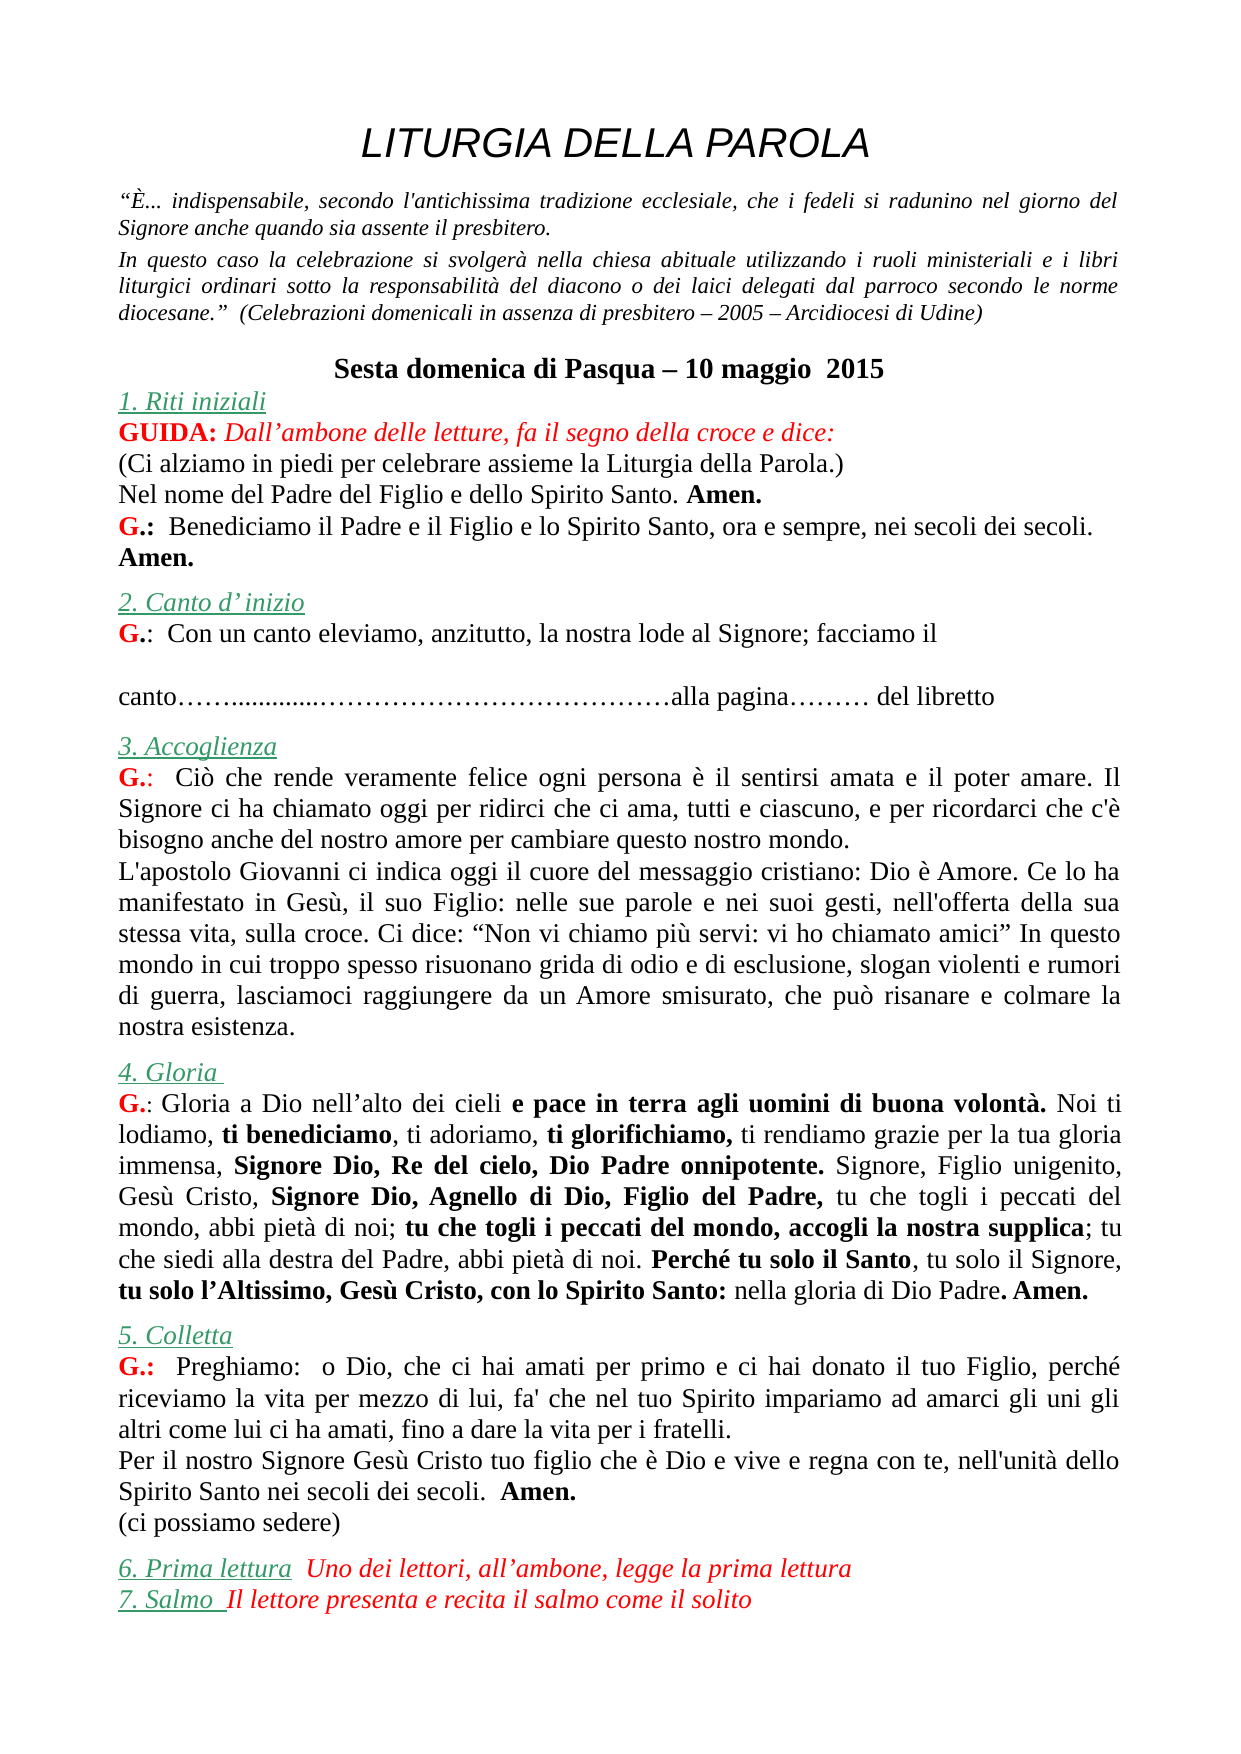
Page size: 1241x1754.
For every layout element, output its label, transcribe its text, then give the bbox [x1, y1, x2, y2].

text (Ci alziamo in piedi per celebrare assieme la Liturgia della Parola.) [118, 447, 1122, 478]
text “È... indispensabile, secondo l'antichissima tradizione ecclesiale, che i fedeli si radunino nel giorno del Signore anche quando sia assente il presbitero. [118, 187, 1122, 240]
text G.: Preghiamo: o Dio, che ci hai amati per primo e ci hai donato il tuo Figlio, perché riceviamo la vita per mezzo di lui, fa' che nel tuo Spirito impariamo ad amarci gli uni gli altri come lui ci ha amati, fino a dare la vita per i fratelli. [118, 1351, 1122, 1444]
text GUIDA: Dall’ambone delle letture, fa il segno della croce e dice: [118, 416, 1122, 447]
text G.: Benediciamo il Padre e il Figlio e lo Spirito Santo, ora e sempre, nei secoli dei secoli. Amen. [118, 509, 1122, 572]
text Sesta domenica di Pasqua – 10 maggio 2015 [118, 351, 1122, 385]
text LITURGIA DELLA PAROLA [118, 118, 1122, 166]
text L'apostolo Giovanni ci indica oggi il cuore del messaggio cristiano: Dio è Amore. Ce lo ha manifestato in Gesù, il suo Figlio: nelle sue parole e nei suoi gesti, nell'offerta della sua stessa vita, sulla croce. Ci dice: “Non vi chiamo più servi: vi ho chiamato amici” In questo mondo in cui troppo spesso risuonano grida di odio e di esclusione, slogan violenti e rumori di guerra, lasciamoci raggiungere da un Amore smisurato, che può risanare e colmare la nostra esistenza. [118, 854, 1122, 1041]
text 6. Prima lettura Uno dei lettori, all’ambone, legge la prima lettura [118, 1552, 1122, 1583]
text Per il nostro Signore Gesù Cristo tuo figlio che è Dio e vive e regna con te, nell'unità dello Spirito Santo nei secoli dei secoli. Amen. [118, 1444, 1122, 1506]
text 1. Riti iniziali [118, 385, 1122, 416]
text 4. Gloria [118, 1056, 1122, 1087]
text 5. Colletta [118, 1319, 1122, 1351]
text 7. Salmo Il lettore presenta e recita il salmo come il solito [118, 1583, 1122, 1614]
text Nel nome del Padre del Figlio e dello Spirito Santo. Amen. [118, 478, 1122, 509]
text In questo caso la celebrazione si svolgerà nella chiesa abituale utilizzando i ruoli ministeriali e i libri liturgici ordinari sotto la responsabilità del diacono o dei laici delegati dal parroco secondo le norme diocesane.” (Celebrazioni domenicali in assenza di presbitero – 2005 – Arcidiocesi di Udine) [118, 246, 1122, 325]
text G.: Ciò che rende veramente felice ogni persona è il sentirsi amata e il poter amare. Il Signore ci ha chiamato oggi per ridirci che ci ama, tutti e ciascuno, e per ricordarci che c'è bisogno anche del nostro amore per cambiare questo nostro mondo. [118, 761, 1122, 854]
text canto…….............…………………………………alla pagina……… del libretto [118, 680, 1122, 711]
text 3. Accoglienza [118, 730, 1122, 761]
text (ci possiamo sedere) [118, 1506, 1122, 1537]
text G.: Con un canto eleviamo, anzitutto, la nostra lode al Signore; facciamo il [118, 617, 1122, 648]
text 2. Canto d’ inizio [118, 586, 1122, 617]
text G.: Gloria a Dio nell’alto dei cieli e pace in ter­ra agli uomini di buona volontà. Noi ti lodiamo, ti benediciamo, ti adoriamo, ti glorifichia­mo, ti rendiamo grazie per la tua gloria immen­sa, Signore Dio, Re del cielo, Dio Padre on­nipotente. Signore, Figlio unigenito, Gesù Cri­sto, Signore Dio, Agnello di Dio, Figlio del Padre, tu che togli i peccati del mondo, abbi pietà di noi; tu che togli i peccati del mon­do, accogli la nostra supplica; tu che siedi alla destra del Padre, abbi pietà di noi. Perché tu solo il Santo, tu solo il Signore, tu solo l’Altissimo, Gesù Cristo, con lo Spirito Santo: nella gloria di Dio Padre. Amen. [118, 1087, 1122, 1305]
